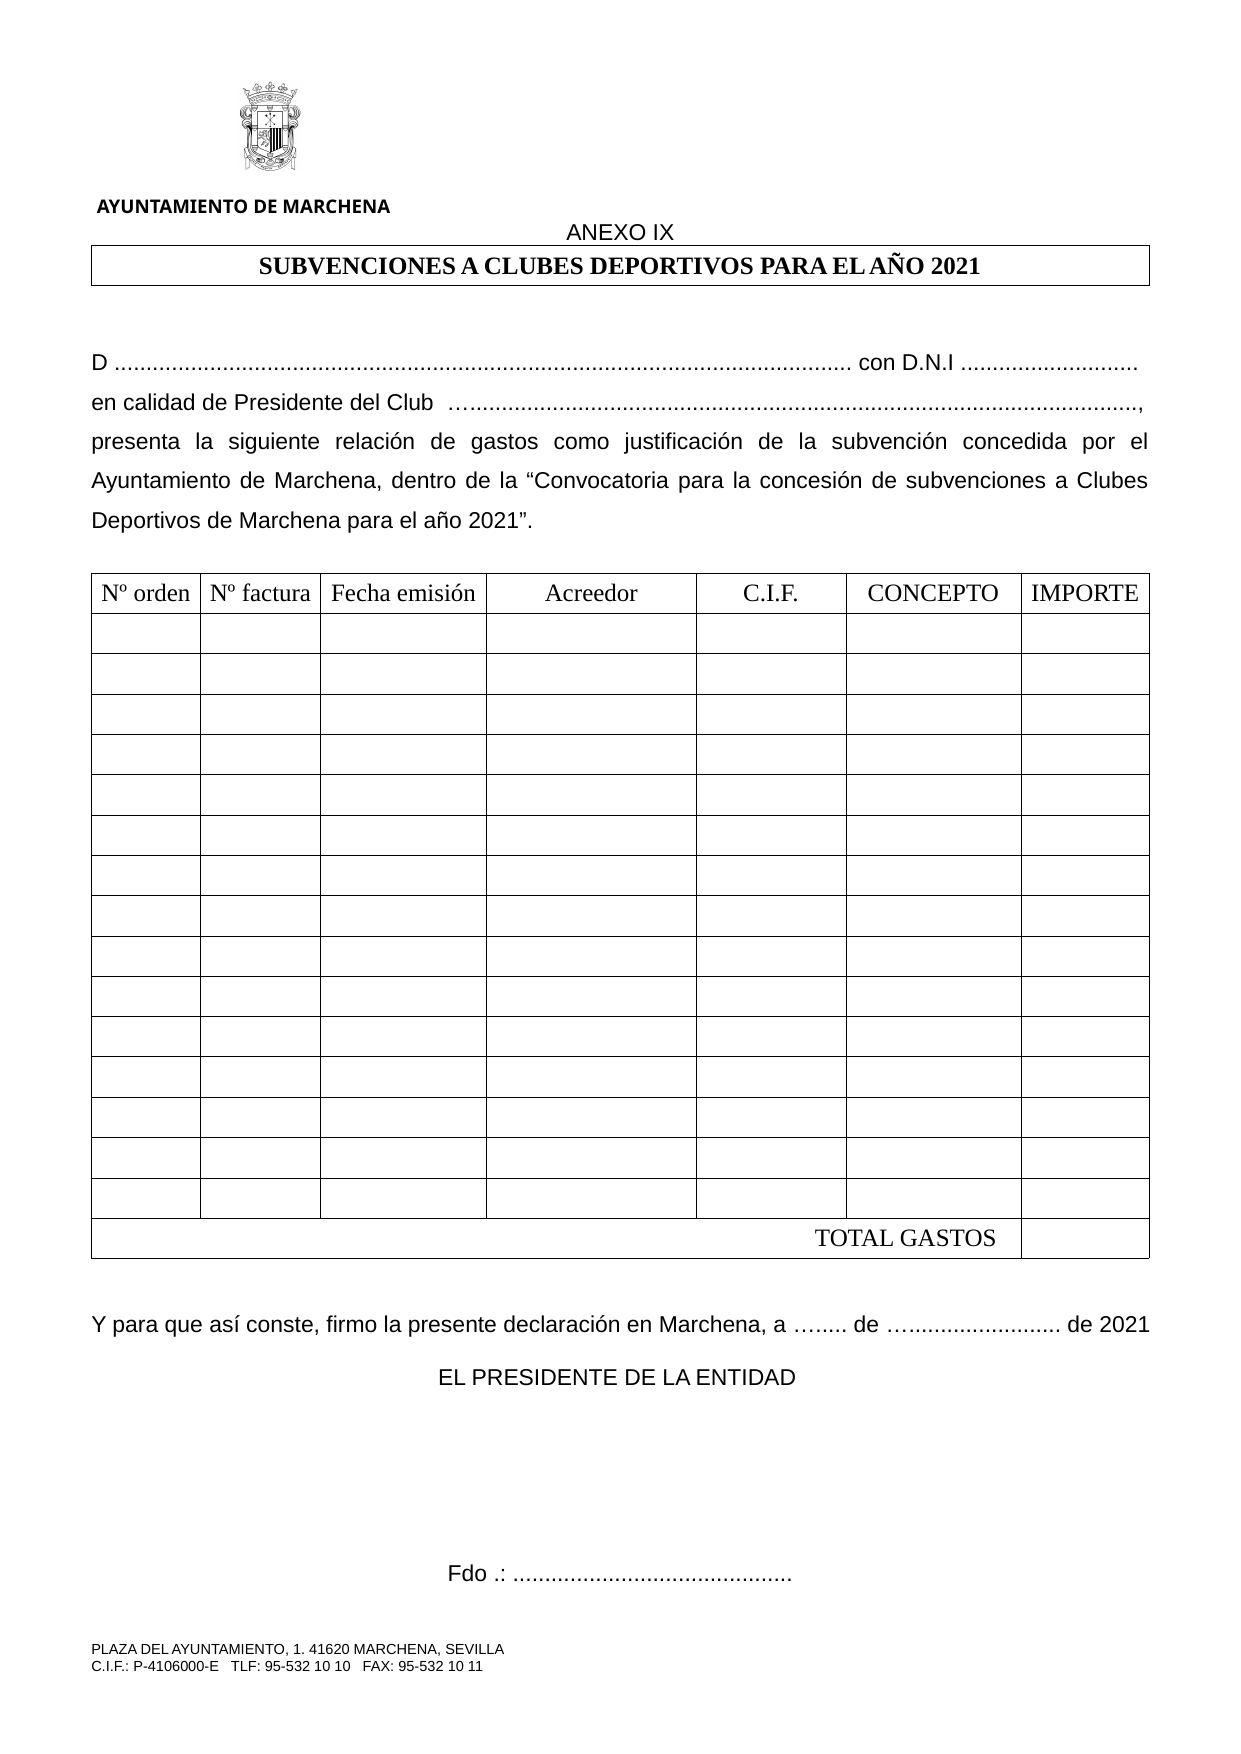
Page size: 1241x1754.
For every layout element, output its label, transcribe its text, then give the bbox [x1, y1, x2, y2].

table_cell [487, 856, 696, 895]
table_cell [92, 816, 200, 855]
table_cell [847, 1179, 1021, 1218]
table_cell [1022, 654, 1149, 694]
table_cell [92, 1017, 200, 1056]
table_cell [321, 654, 486, 694]
table_cell [847, 775, 1021, 814]
table_cell [697, 1098, 846, 1137]
table_cell [1022, 856, 1149, 895]
table_cell [1022, 1057, 1149, 1097]
table_cell [1022, 816, 1149, 855]
text D .................................................................................................................... con D.N.I ............................ [91, 349, 1149, 375]
table_cell [697, 1179, 846, 1218]
table_cell [1022, 977, 1149, 1016]
table_cell [697, 654, 846, 694]
table_cell [321, 1179, 486, 1218]
table_cell [321, 856, 486, 895]
table_cell [92, 896, 200, 936]
table_cell [201, 896, 320, 936]
table_cell [92, 977, 200, 1016]
table_cell [847, 614, 1021, 653]
table_cell [847, 937, 1021, 976]
text Fdo .: ............................................ [91, 1560, 1149, 1586]
table_cell [847, 695, 1021, 734]
table_cell [1022, 896, 1149, 936]
table_cell [487, 735, 696, 774]
table_cell [201, 1057, 320, 1097]
text Y para que así conste, firmo la presente declaración en Marchena, a …..... de …........................ de 2021 [91, 1311, 1166, 1337]
table_cell [487, 1017, 696, 1056]
table_header Nº orden [92, 574, 200, 613]
table_cell [847, 856, 1021, 895]
table_cell [321, 775, 486, 814]
table_cell [201, 1098, 320, 1137]
table_cell [697, 1017, 846, 1056]
table_cell [847, 896, 1021, 936]
table_cell [487, 654, 696, 694]
table_cell [321, 1017, 486, 1056]
table_cell [201, 614, 320, 653]
text ANEXO IX [91, 219, 1149, 245]
table_cell [847, 1057, 1021, 1097]
table_cell [1022, 695, 1149, 734]
table_cell [697, 896, 846, 936]
table_cell [1022, 775, 1149, 814]
table_cell [697, 937, 846, 976]
table_cell [697, 1057, 846, 1097]
table_cell [92, 775, 200, 814]
text en calidad de Presidente del Club …........................................................................................................., [91, 388, 1149, 415]
table_cell [201, 695, 320, 734]
table_cell [847, 1098, 1021, 1137]
table_header SUBVENCIONES A CLUBES DEPORTIVOS PARA EL AÑO 2021 [92, 246, 1149, 285]
table_cell [201, 856, 320, 895]
table_header Nº factura [201, 574, 320, 613]
table_cell [1022, 1098, 1149, 1137]
table_cell [201, 977, 320, 1016]
table_cell TOTAL GASTOS [92, 1219, 1021, 1258]
table_cell [487, 1098, 696, 1137]
table_cell [697, 1138, 846, 1177]
table_cell [92, 937, 200, 976]
table_cell [321, 614, 486, 653]
table_cell [1022, 937, 1149, 976]
table_cell [1022, 1138, 1149, 1177]
table_cell [697, 816, 846, 855]
table_cell [1022, 1219, 1149, 1258]
table_cell [697, 614, 846, 653]
table_cell [487, 816, 696, 855]
table_cell [92, 654, 200, 694]
table_cell [847, 977, 1021, 1016]
table_cell [697, 977, 846, 1016]
table_cell [321, 695, 486, 734]
table_cell [487, 1138, 696, 1177]
table_cell [487, 977, 696, 1016]
table_cell [847, 735, 1021, 774]
table_cell [487, 1179, 696, 1218]
table_cell [321, 1098, 486, 1137]
table_cell [92, 856, 200, 895]
table_cell [321, 1057, 486, 1097]
table_cell [1022, 735, 1149, 774]
table_cell [321, 816, 486, 855]
table_cell [321, 1138, 486, 1177]
table_cell [201, 937, 320, 976]
table_cell [697, 856, 846, 895]
table_cell [487, 695, 696, 734]
table_cell [487, 614, 696, 653]
table_cell [321, 896, 486, 936]
table_cell [201, 654, 320, 694]
table_cell [321, 977, 486, 1016]
table_cell [697, 735, 846, 774]
table_cell [92, 1138, 200, 1177]
table_cell [92, 1098, 200, 1137]
table_cell [1022, 1179, 1149, 1218]
table_header IMPORTE [1022, 574, 1149, 613]
table_cell [201, 816, 320, 855]
table_header CONCEPTO [847, 574, 1021, 613]
table_cell [321, 735, 486, 774]
table_cell [92, 1057, 200, 1097]
table_cell [487, 937, 696, 976]
text presenta la siguiente relación de gastos como justificación de la subvención concedida por el Ayuntamiento de Marchena, dentro de la “Convocatoria para la concesión de subvenciones a Clubes Deportivos de Marchena para el año 2021”. [91, 428, 1149, 533]
table_cell [201, 1138, 320, 1177]
table_cell [697, 695, 846, 734]
table_cell [92, 735, 200, 774]
table_cell [92, 695, 200, 734]
table_cell [201, 1017, 320, 1056]
table_cell [1022, 614, 1149, 653]
text EL PRESIDENTE DE LA ENTIDAD [91, 1363, 1149, 1390]
picture [238, 81, 302, 172]
table_header C.I.F. [697, 574, 846, 613]
table_cell [92, 1179, 200, 1218]
table_cell [321, 937, 486, 976]
table_header Acreedor [487, 574, 696, 613]
table_header Fecha emisión [321, 574, 486, 613]
table_cell [201, 735, 320, 774]
table_cell [201, 775, 320, 814]
table_cell [1022, 1017, 1149, 1056]
table_cell [847, 1138, 1021, 1177]
table_cell [92, 614, 200, 653]
table_cell [847, 654, 1021, 694]
table_cell [487, 896, 696, 936]
table_cell [847, 1017, 1021, 1056]
table_cell [487, 1057, 696, 1097]
table_cell [487, 775, 696, 814]
table_cell [697, 775, 846, 814]
table_cell [847, 816, 1021, 855]
table_cell [201, 1179, 320, 1218]
